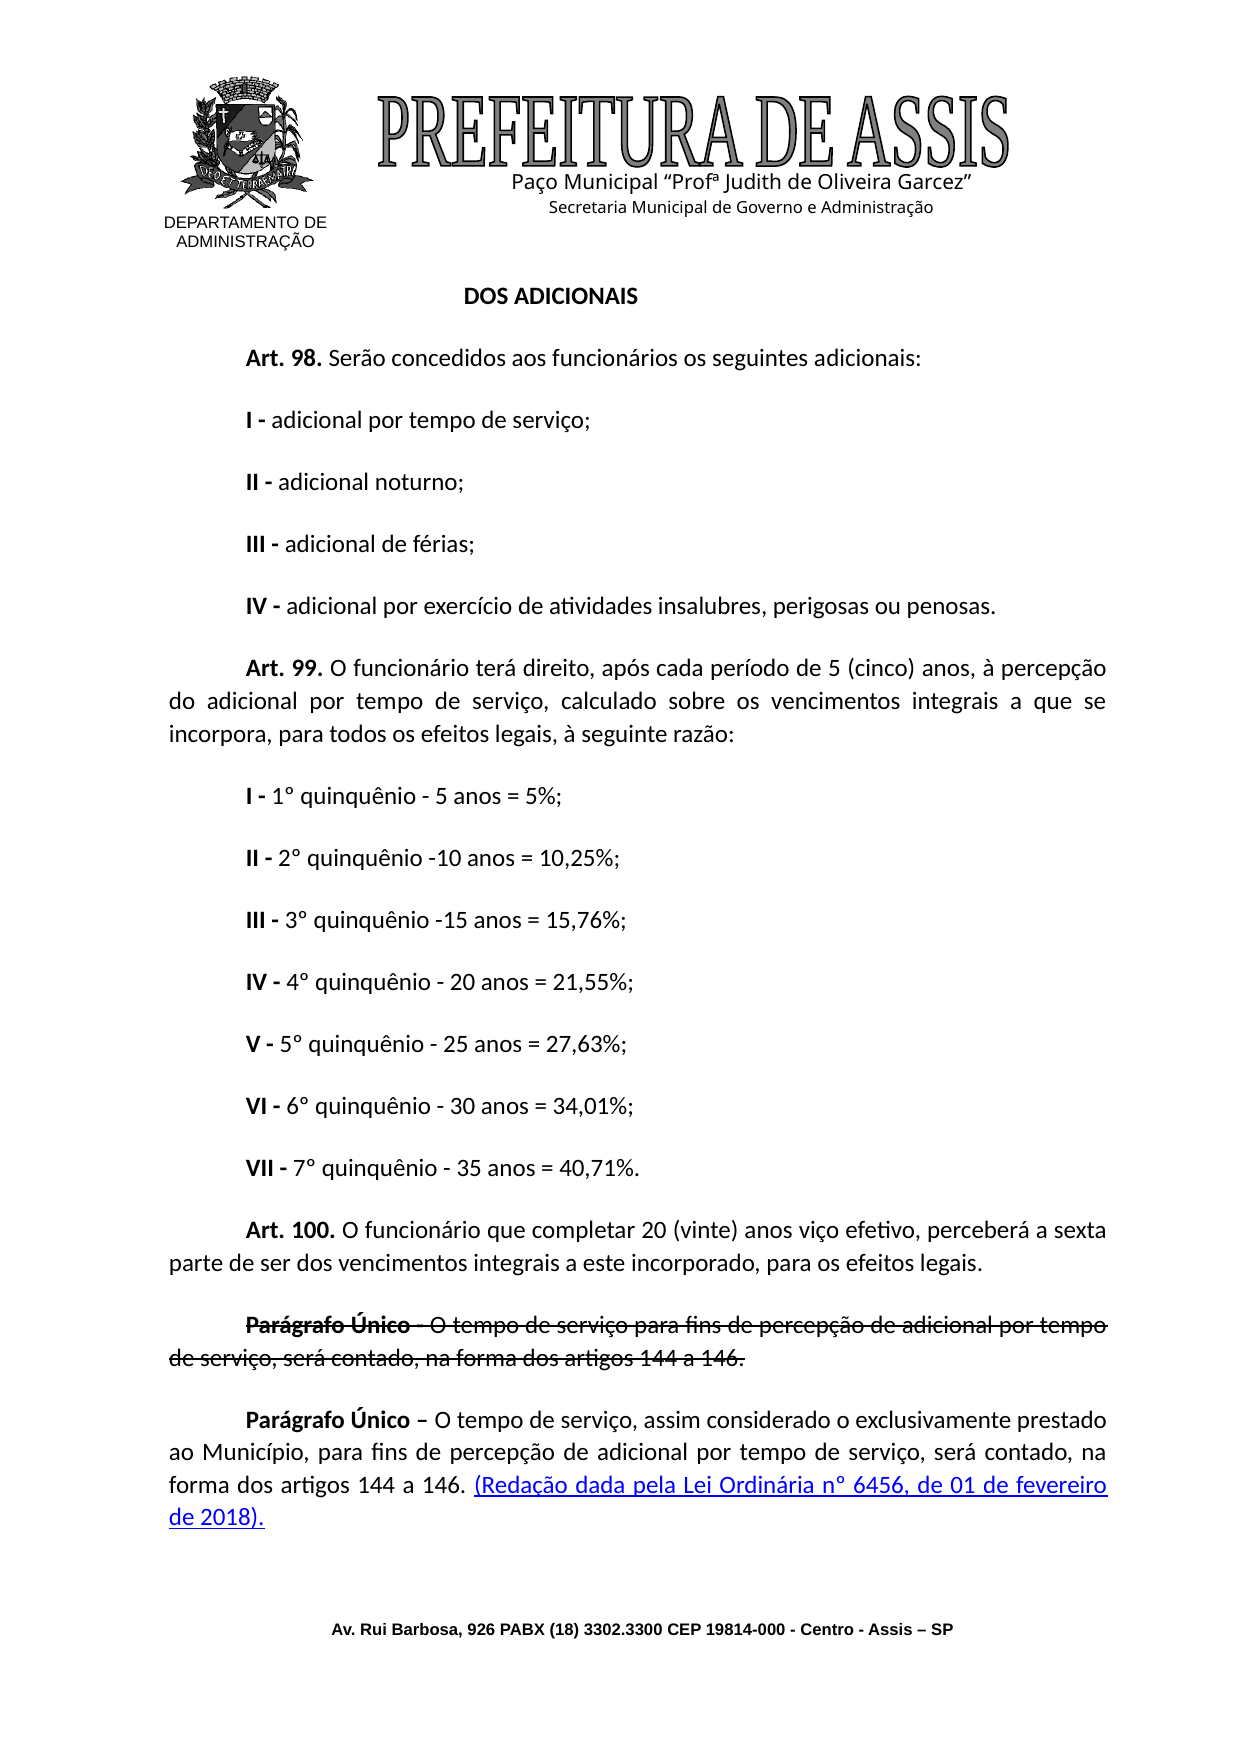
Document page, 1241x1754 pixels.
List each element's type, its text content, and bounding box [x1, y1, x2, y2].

text III - adicional de férias; [169, 528, 1107, 559]
text Art. 98. Serão concedidos aos funcionários os seguintes a­dicionais: [169, 342, 1107, 373]
text VII - 7º quinquênio - 35 anos = 40,71%. [169, 1152, 1107, 1183]
text DOS ADICIONAIS [169, 280, 1107, 311]
text VI - 6º quinquênio - 30 anos = 34,01%; [169, 1090, 1107, 1121]
text Art. 99. O funcionário terá direito, após cada período de 5 (cinco) anos, à percepção do adicional por tem­po de serviço, calculado sobre os vencimentos integrais a que se incorpora, para todos os efeitos legais, à seguinte razão: [169, 652, 1107, 748]
text Parágrafo Único – O tempo de serviço, assim considerado o exclusivamente prestado ao Município, para fins de percepção de adicional por tempo de serviço, será contado, na forma dos artigos 144 a 146. (Redação dada pela Lei Ordinária nº 6456, de 01 de fevereiro de 2018). [169, 1404, 1107, 1532]
text V - 5º quinquênio - 25 anos = 27,63%; [169, 1028, 1107, 1059]
text Parágrafo Único - O tempo de serviço para fins de percepção de adicional por tempo de serviço, será contado, na forma dos artigos 144 a 146. [169, 1309, 1107, 1372]
text III - 3º quinquênio -15 anos = 15,76%; [169, 904, 1107, 934]
text II - 2º quinquênio -10 anos = 10,25%; [169, 842, 1107, 872]
text IV - 4º quinquênio - 20 anos = 21,55%; [169, 966, 1107, 997]
text I - adicional por tempo de serviço; [169, 404, 1107, 435]
text Art. 100. O funcionário que completar 20 (vinte) anos viço efetivo, perceberá a sexta parte de ser dos vencimentos integrais a este incorporado, para os efeitos legais. [169, 1214, 1107, 1277]
text I - 1º quinquênio - 5 anos = 5%; [169, 780, 1107, 810]
text IV - adicional por exercício de atividades insalubres, perigosas ou penosas. [169, 590, 1107, 621]
text II - adicional noturno; [169, 466, 1107, 497]
